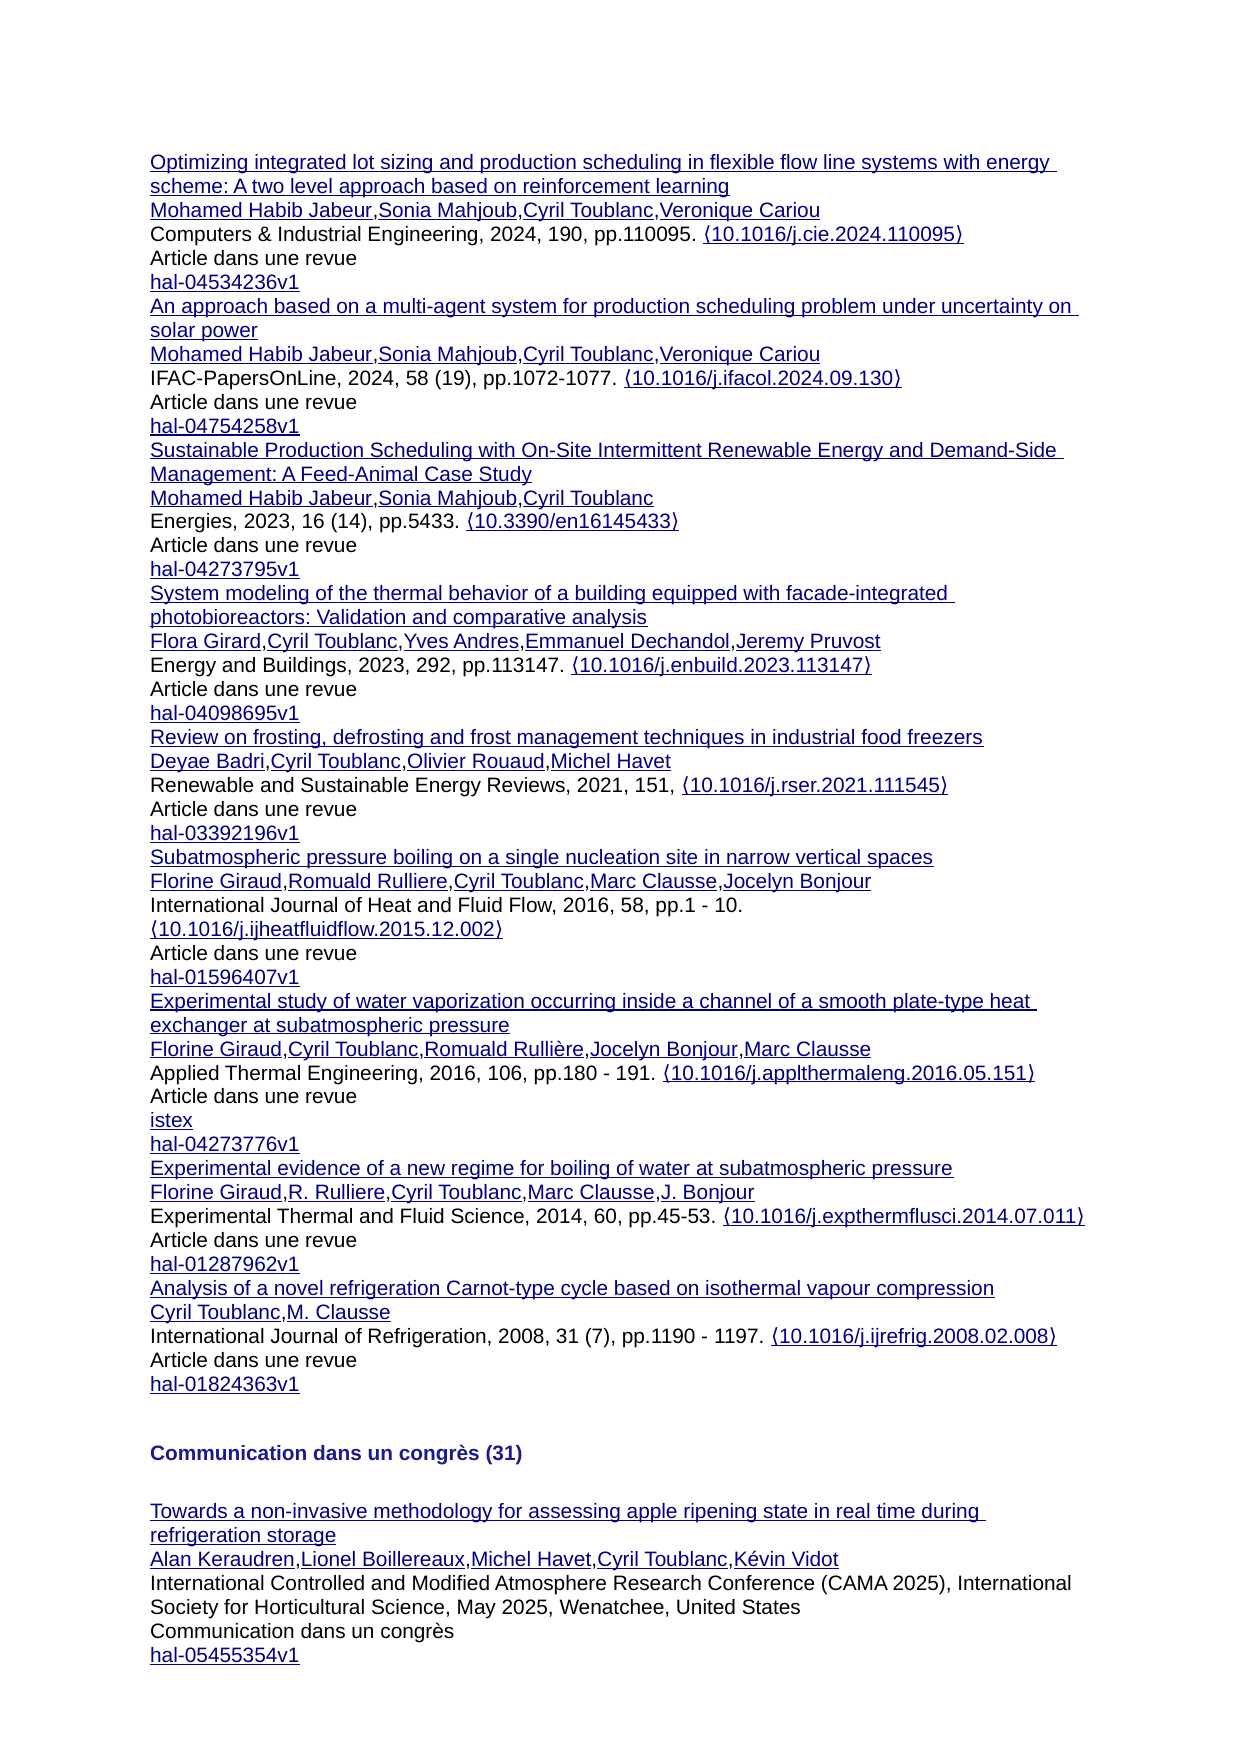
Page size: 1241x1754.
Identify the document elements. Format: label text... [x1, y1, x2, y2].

table_cell Analysis of a novel refrigeration Carnot-type cycle based on isothermal vapour compression Cyril Toublanc,M. Clausse International Journal of Refrigeration, 2008, 31 (7), pp.1190 - 1197. ⟨10.1016/j.ijrefrig.2008.02.008⟩ Article dans une revue hal-01824363v1 [150, 1276, 1090, 1396]
table_cell Experimental study of water vaporization occurring inside a channel of a smooth plate-type heat exchanger at subatmospheric pressure Florine Giraud,Cyril Toublanc,Romuald Rullière,Jocelyn Bonjour,Marc Clausse Applied Thermal Engineering, 2016, 106, pp.180 - 191. ⟨10.1016/j.applthermaleng.2016.05.151⟩ Article dans une revue istex hal-04273776v1 [150, 989, 1090, 1156]
table_cell Review on frosting, defrosting and frost management techniques in industrial food freezers Deyae Badri,Cyril Toublanc,Olivier Rouaud,Michel Havet Renewable and Sustainable Energy Reviews, 2021, 151, ⟨10.1016/j.rser.2021.111545⟩ Article dans une revue hal-03392196v1 [150, 725, 1090, 845]
table_cell Optimizing integrated lot sizing and production scheduling in flexible flow line systems with energy scheme: A two level approach based on reinforcement learning Mohamed Habib Jabeur,Sonia Mahjoub,Cyril Toublanc,Veronique Cariou Computers & Industrial Engineering, 2024, 190, pp.110095. ⟨10.1016/j.cie.2024.110095⟩ Article dans une revue hal-04534236v1 [150, 150, 1090, 294]
table_cell An approach based on a multi-agent system for production scheduling problem under uncertainty on solar power Mohamed Habib Jabeur,Sonia Mahjoub,Cyril Toublanc,Veronique Cariou IFAC-PapersOnLine, 2024, 58 (19), pp.1072-1077. ⟨10.1016/j.ifacol.2024.09.130⟩ Article dans une revue hal-04754258v1 [150, 294, 1090, 437]
table_cell Sustainable Production Scheduling with On-Site Intermittent Renewable Energy and Demand-Side Management: A Feed-Animal Case Study Mohamed Habib Jabeur,Sonia Mahjoub,Cyril Toublanc Energies, 2023, 16 (14), pp.5433. ⟨10.3390/en16145433⟩ Article dans une revue hal-04273795v1 [150, 438, 1090, 581]
table_cell Experimental evidence of a new regime for boiling of water at subatmospheric pressure Florine Giraud,R. Rulliere,Cyril Toublanc,Marc Clausse,J. Bonjour Experimental Thermal and Fluid Science, 2014, 60, pp.45-53. ⟨10.1016/j.expthermflusci.2014.07.011⟩ Article dans une revue hal-01287962v1 [150, 1156, 1090, 1276]
table_cell System modeling of the thermal behavior of a building equipped with facade-integrated photobioreactors: Validation and comparative analysis Flora Girard,Cyril Toublanc,Yves Andres,Emmanuel Dechandol,Jeremy Pruvost Energy and Buildings, 2023, 292, pp.113147. ⟨10.1016/j.enbuild.2023.113147⟩ Article dans une revue hal-04098695v1 [150, 581, 1090, 725]
table_header Towards a non-invasive methodology for assessing apple ripening state in real time during refrigeration storage Alan Keraudren,Lionel Boillereaux,Michel Havet,Cyril Toublanc,Kévin Vidot International Controlled and Modified Atmosphere Research Conference (CAMA 2025), International Society for Horticultural Science, May 2025, Wenatchee, United States Communication dans un congrès hal-05455354v1 [150, 1499, 1090, 1667]
subtitle Communication dans un congrès (31) [150, 1441, 1090, 1464]
table_cell Subatmospheric pressure boiling on a single nucleation site in narrow vertical spaces Florine Giraud,Romuald Rulliere,Cyril Toublanc,Marc Clausse,Jocelyn Bonjour International Journal of Heat and Fluid Flow, 2016, 58, pp.1 - 10. ⟨10.1016/j.ijheatfluidflow.2015.12.002⟩ Article dans une revue hal-01596407v1 [150, 845, 1090, 988]
